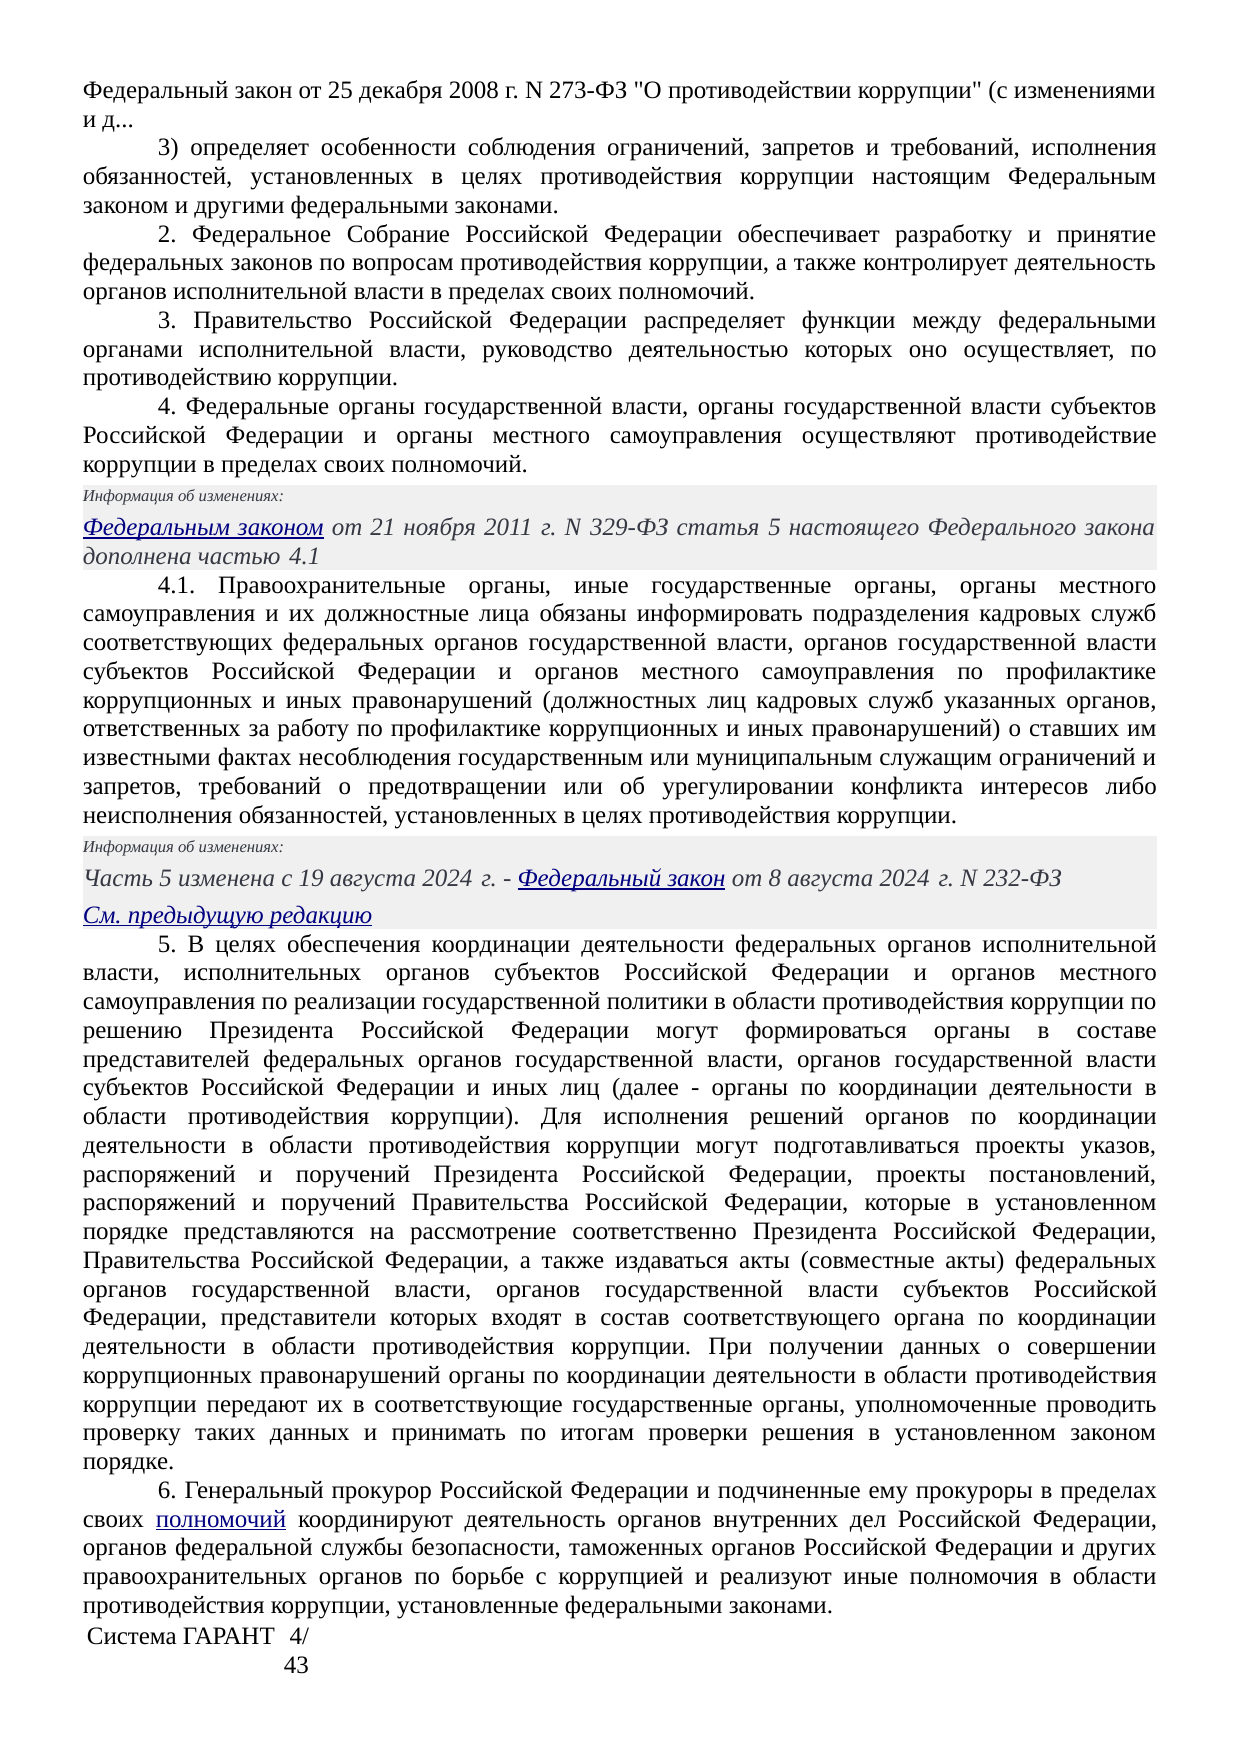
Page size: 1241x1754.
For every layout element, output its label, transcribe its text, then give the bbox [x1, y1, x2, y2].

text См. предыдущую редакцию [374, 900, 1157, 929]
text 6. Генеральный прокурор Российской Федерации и подчиненные ему прокуроры в пределах своих полномочий координируют деятельность органов внутренних дел Российской Федерации, органов федеральной службы безопасности, таможенных органов Российской Федерации и других правоохранительных органов по борьбе с коррупцией и реализуют иные полномочия в области противодействия коррупции, установленные федеральными законами. [83, 1475, 1157, 1619]
text 3. Правительство Российской Федерации распределяет функции между федеральными органами исполнительной власти, руководство деятельностью которых оно осуществляет, по противодействию коррупции. [83, 305, 1157, 391]
text Часть 5 изменена с 19 августа 2024 г. - Федеральный закон от 8 августа 2024 г. N 232-ФЗ [1064, 863, 1157, 892]
text 2. Федеральное Собрание Российской Федерации обеспечивает разработку и принятие федеральных законов по вопросам противодействия коррупции, а также контролирует деятельность органов исполнительной власти в пределах своих полномочий. [83, 219, 1157, 305]
text 4. Федеральные органы государственной власти, органы государственной власти субъектов Российской Федерации и органы местного самоуправления осуществляют противодействие коррупции в пределах своих полномочий. [83, 391, 1157, 477]
text 4.1. Правоохранительные органы, иные государственные органы, органы местного самоуправления и их должностные лица обязаны информировать подразделения кадровых служб соответствующих федеральных органов государственной власти, органов государственной власти субъектов Российской Федерации и органов местного самоуправления по профилактике коррупционных и иных правонарушений (должностных лиц кадровых служб указанных органов, ответственных за работу по профилактике коррупционных и иных правонарушений) о ставших им известными фактах несоблюдения государственным или муниципальным служащим ограничений и запретов, требований о предотвращении или об урегулировании конфликта интересов либо неисполнения обязанностей, установленных в целях противодействия коррупции. [83, 570, 1157, 828]
text Информация об изменениях: [286, 485, 1157, 504]
text Информация об изменениях: [286, 836, 1157, 856]
text 5. В целях обеспечения координации деятельности федеральных органов исполнительной власти, исполнительных органов субъектов Российской Федерации и органов местного самоуправления по реализации государственной политики в области противодействия коррупции по решению Президента Российской Федерации могут формироваться органы в составе представителей федеральных органов государственной власти, органов государственной власти субъектов Российской Федерации и иных лиц (далее - органы по координации деятельности в области противодействия коррупции). Для исполнения решений органов по координации деятельности в области противодействия коррупции могут подготавливаться проекты указов, распоряжений и поручений Президента Российской Федерации, проекты постановлений, распоряжений и поручений Правительства Российской Федерации, которые в установленном порядке представляются на рассмотрение соответственно Президента Российской Федерации, Правительства Российской Федерации, а также издаваться акты (совместные акты) федеральных органов государственной власти, органов государственной власти субъектов Российской Федерации, представители которых входят в состав соответствующего органа по координации деятельности в области противодействия коррупции. При получении данных о совершении коррупционных правонарушений органы по координации деятельности в области противодействия коррупции передают их в соответствующие государственные органы, уполномоченные проводить проверку таких данных и принимать по итогам проверки решения в установленном законом порядке. [83, 929, 1157, 1475]
text Федеральным законом от 21 ноября 2011 г. N 329-ФЗ статья 5 настоящего Федерального закона дополнена частью 4.1 [323, 512, 1157, 570]
text 3) определяет особенности соблюдения ограничений, запретов и требований, исполнения обязанностей, установленных в целях противодействия коррупции настоящим Федеральным законом и другими федеральными законами. [83, 132, 1157, 219]
